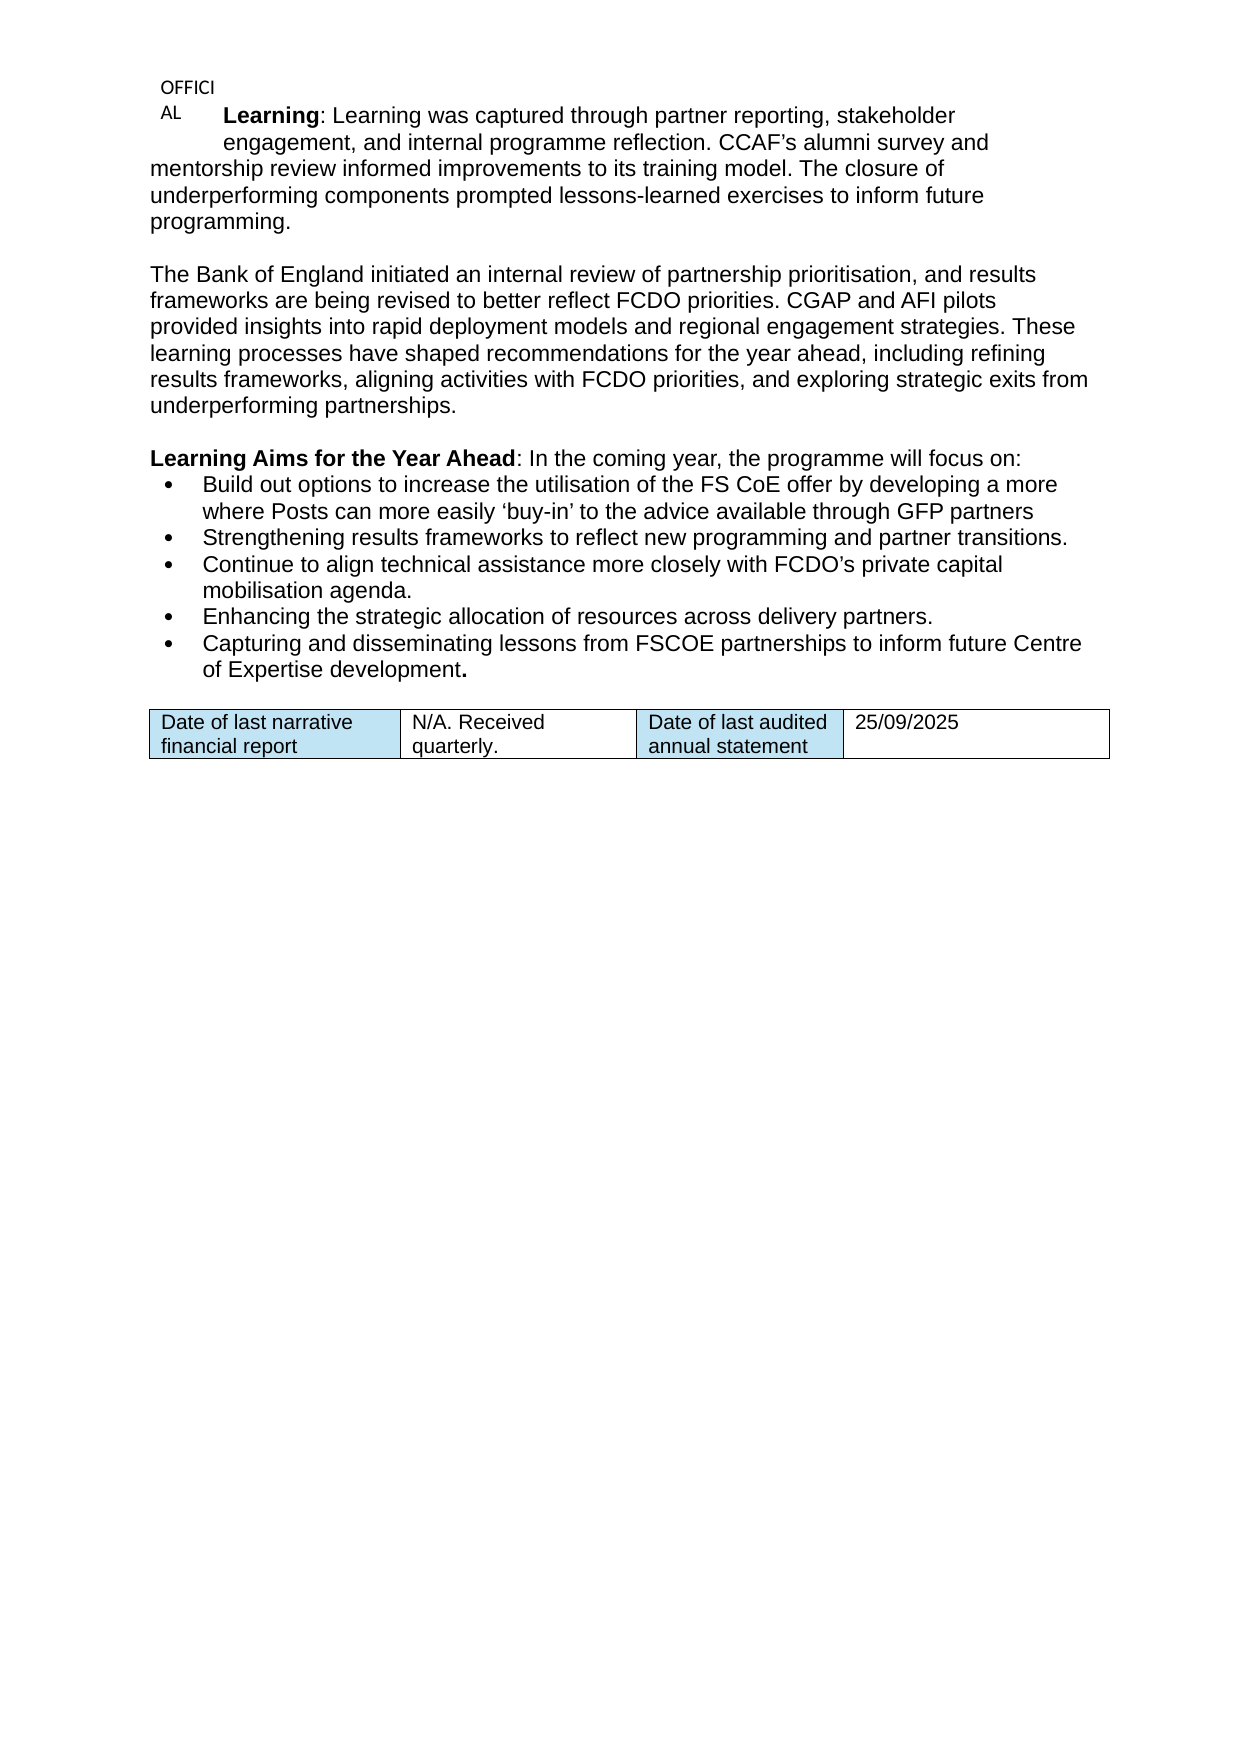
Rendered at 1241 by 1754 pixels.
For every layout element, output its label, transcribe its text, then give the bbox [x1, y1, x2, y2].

table_header Date of last narrative financial report [150, 710, 400, 758]
list Continue to align technical assistance more closely with FCDO’s private capital mobilisation agenda. [165, 551, 1090, 603]
text Learning Aims for the Year Ahead: In the coming year, the programme will focus on: [150, 445, 1090, 471]
list Enhancing the strategic allocation of resources across delivery partners. [165, 603, 1090, 629]
table_header Date of last audited annual statement [637, 710, 843, 758]
list Strengthening results frameworks to reflect new programming and partner transitions. [165, 524, 1090, 551]
table_header 25/09/2025 [844, 710, 1109, 758]
list Capturing and disseminating lessons from FSCOE partnerships to inform future Centre of Expertise development. [165, 629, 1090, 682]
text The Bank of England initiated an internal review of partnership prioritisation, and results frameworks are being revised to better reflect FCDO priorities. CGAP and AFI pilots provided insights into rapid deployment models and regional engagement strategies. These learning processes have shaped recommendations for the year ahead, including refining results frameworks, aligning activities with FCDO priorities, and exploring strategic exits from underperforming partnerships. [150, 261, 1090, 419]
text Learning: Learning was captured through partner reporting, stakeholder engagement, and internal programme reflection. CCAF’s alumni survey and mentorship review informed improvements to its training model. The closure of underperforming components prompted lessons-learned exercises to inform future programming. [150, 102, 1090, 234]
list Build out options to increase the utilisation of the FS CoE offer by developing a more where Posts can more easily ‘buy-in’ to the advice available through GFP partners [165, 471, 1090, 524]
table_header N/A. Received quarterly. [401, 710, 636, 758]
